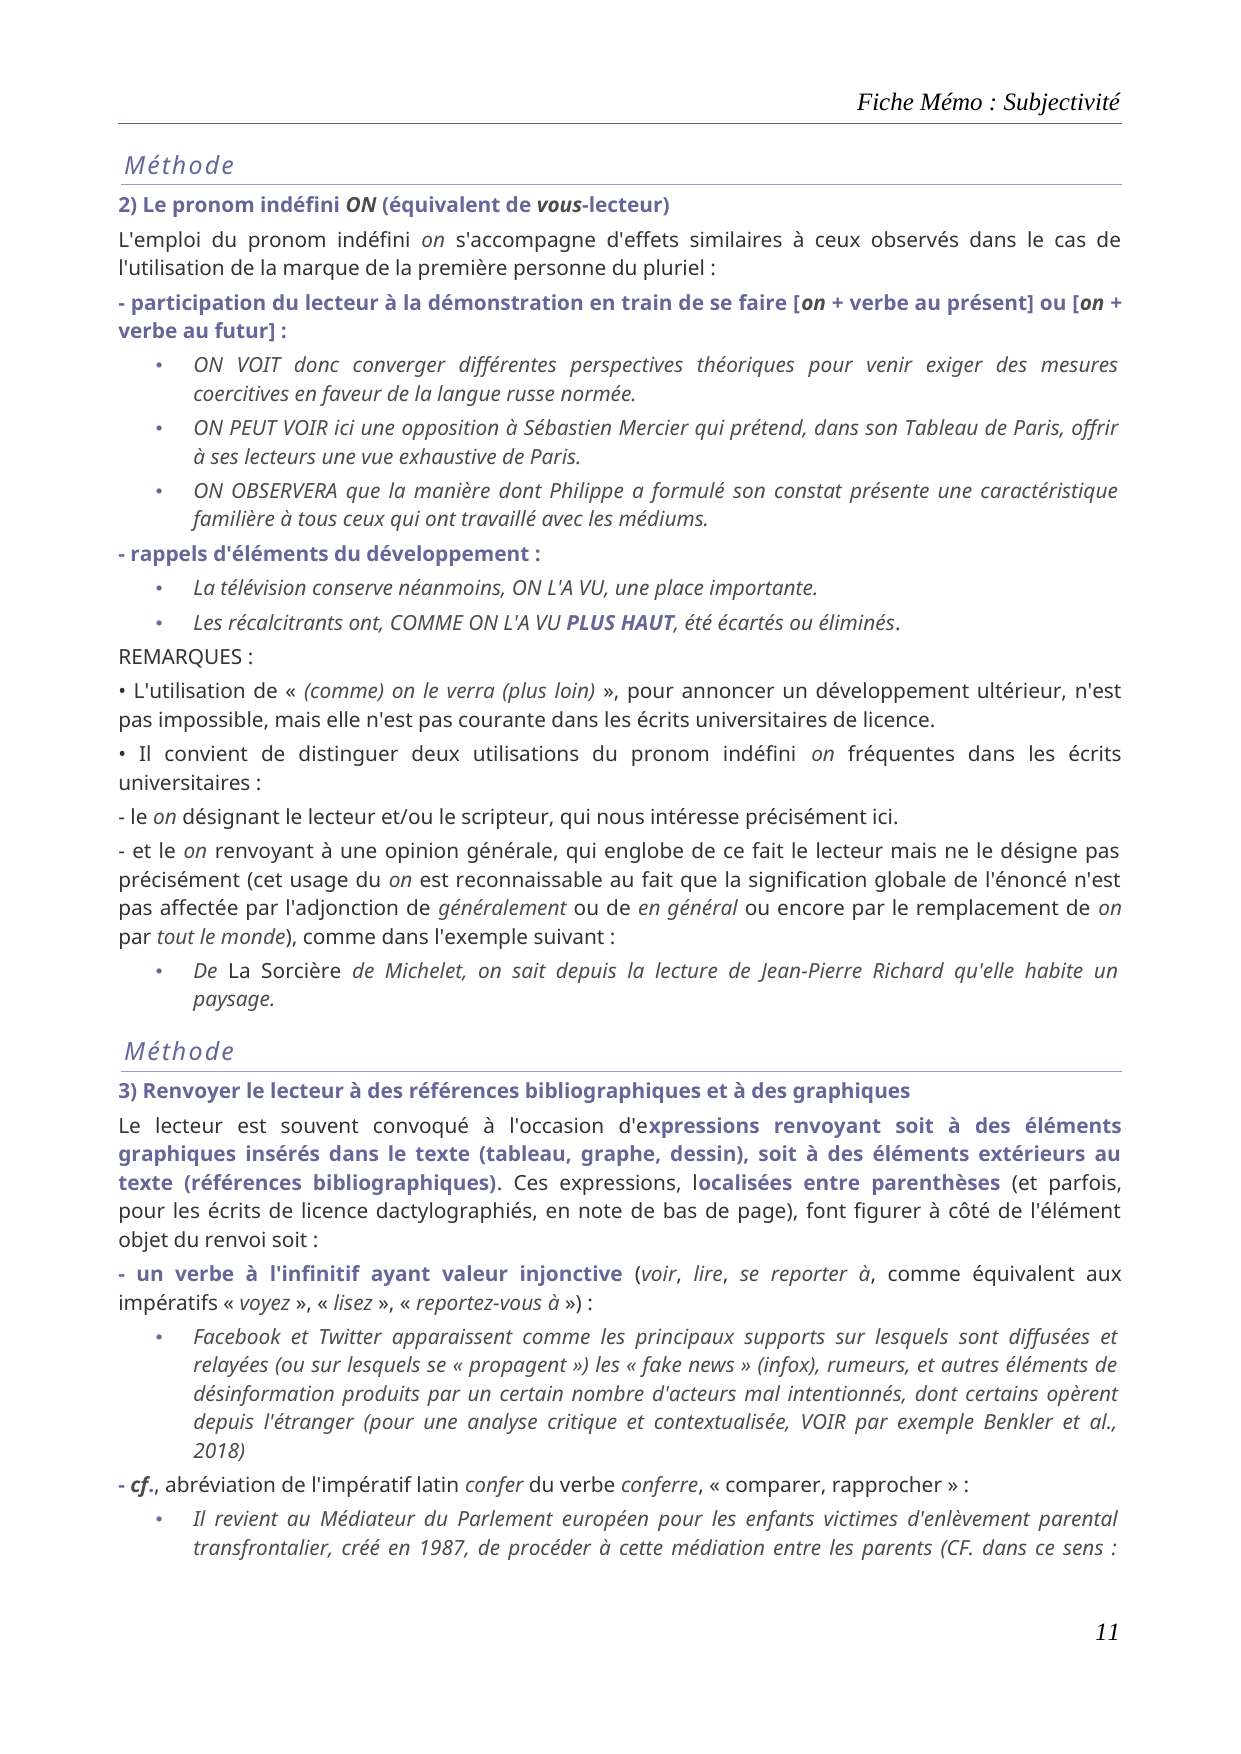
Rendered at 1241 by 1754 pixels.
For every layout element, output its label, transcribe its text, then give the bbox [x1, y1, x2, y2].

text 2) Le pronom indéfini ON (équivalent de vous-lecteur) [118, 191, 1122, 219]
list La télévision conserve néanmoins, ON L'A VU, une place importante. [156, 573, 1122, 602]
list Il revient au Médiateur du Parlement européen pour les enfants victimes d'enlèvement parental transfrontalier, créé en 1987, de procéder à cette médiation entre les parents (CF. dans ce sens : [156, 1504, 1122, 1561]
list ON PEUT VOIR ici une opposition à Sébastien Mercier qui prétend, dans son Tableau de Paris, offrir à ses lecteurs une vue exhaustive de Paris. [156, 413, 1122, 470]
text - participation du lecteur à la démonstration en train de se faire [on + verbe au présent] ou [on + verbe au futur] : [118, 288, 1122, 344]
text • Il convient de distinguer deux utilisations du pronom indéfini on fréquentes dans les écrits universitaires : [118, 739, 1122, 796]
list Facebook et Twitter apparaissent comme les principaux supports sur lesquels sont diffusées et relayées (ou sur lesquels se « propagent ») les « fake news » (infox), rumeurs, et autres éléments de désinformation produits par un certain nombre d'acteurs mal intentionnés, dont certains opèrent depuis l'étranger (pour une analyse critique et contextualisée, VOIR par exemple Benkler et al., 2018) [156, 1322, 1122, 1464]
text L'emploi du pronom indéfini on s'accompagne d'effets similaires à ceux observés dans le cas de l'utilisation de la marque de la première personne du pluriel : [118, 225, 1122, 282]
text - le on désignant le lecteur et/ou le scripteur, qui nous intéresse précisément ici. [118, 802, 1122, 831]
text - et le on renvoyant à une opinion générale, qui englobe de ce fait le lecteur mais ne le désigne pas précisément (cet usage du on est reconnaissable au fait que la signification globale de l'énoncé n'est pas affectée par l'adjonction de généralement ou de en général ou encore par le remplacement de on par tout le monde), comme dans l'exemple suivant : [118, 836, 1122, 950]
text - rappels d'éléments du développement : [118, 539, 1122, 567]
text Le lecteur est souvent convoqué à l'occasion d'expressions renvoyant soit à des éléments graphiques insérés dans le texte (tableau, graphe, dessin), soit à des éléments extérieurs au texte (références bibliographiques). Ces expressions, localisées entre parenthèses (et parfois, pour les écrits de licence dactylographiés, en note de bas de page), font figurer à côté de l'élément objet du renvoi soit : [118, 1111, 1122, 1253]
text - un verbe à l'infinitif ayant valeur injonctive (voir, lire, se reporter à, comme équivalent aux impératifs « voyez », « lisez », « reportez-vous à ») : [118, 1259, 1122, 1316]
title Méthode [121, 1031, 1122, 1071]
text 3) Renvoyer le lecteur à des références bibliographiques et à des graphiques [118, 1077, 1122, 1105]
text - cf., abréviation de l'impératif latin confer du verbe conferre, « comparer, rapprocher » : [118, 1470, 1122, 1498]
list Les récalcitrants ont, COMME ON L'A VU PLUS HAUT, été écartés ou éliminés. [156, 608, 1122, 636]
title Méthode [121, 144, 1122, 184]
list De La Sorcière de Michelet, on sait depuis la lecture de Jean-Pierre Richard qu'elle habite un paysage. [156, 956, 1122, 1013]
text REMARQUES : [118, 642, 1122, 671]
list ON VOIT donc converger différentes perspectives théoriques pour venir exiger des mesures coercitives en faveur de la langue russe normée. [156, 351, 1122, 407]
text • L'utilisation de « (comme) on le verra (plus loin) », pour annoncer un développement ultérieur, n'est pas impossible, mais elle n'est pas courante dans les écrits universitaires de licence. [118, 676, 1122, 733]
list ON OBSERVERA que la manière dont Philippe a formulé son constat présente une caractéristique familière à tous ceux qui ont travaillé avec les médiums. [156, 476, 1122, 533]
